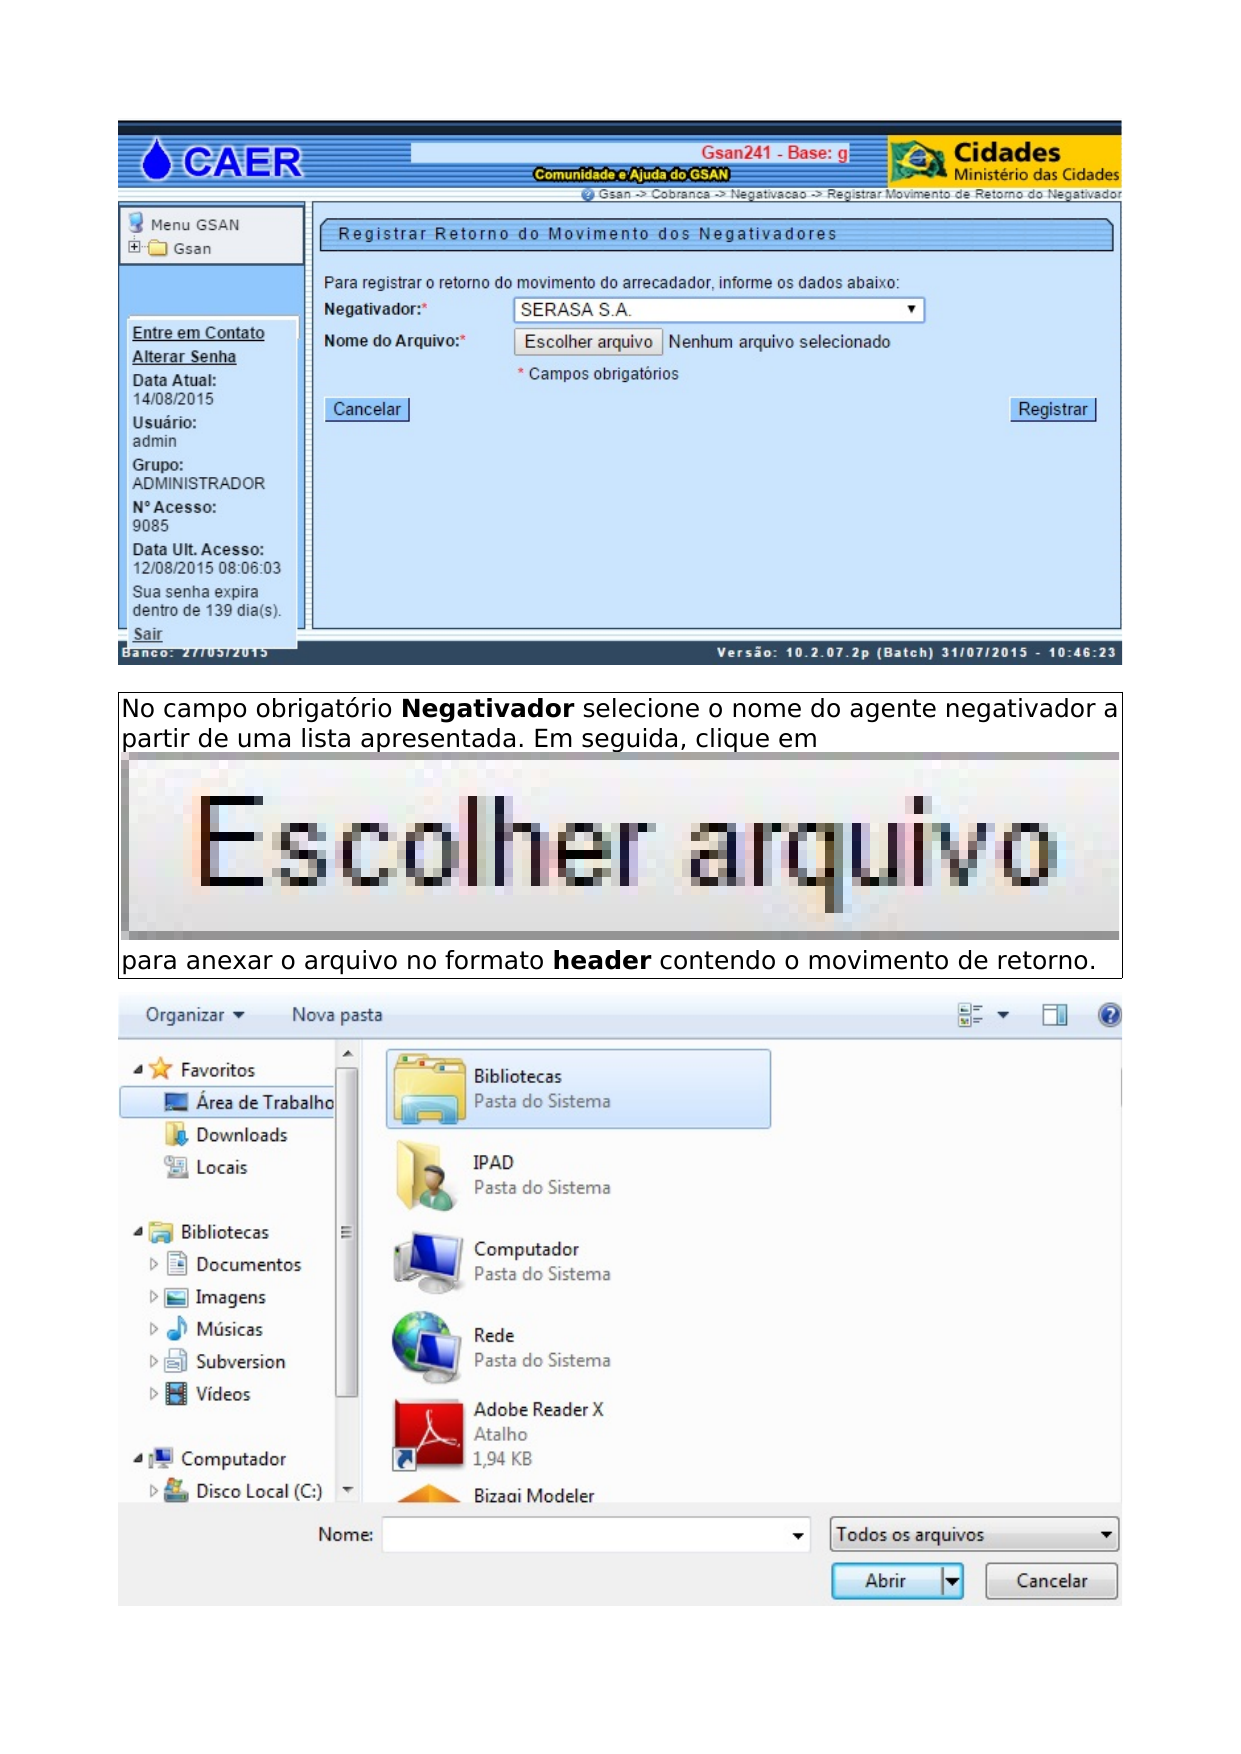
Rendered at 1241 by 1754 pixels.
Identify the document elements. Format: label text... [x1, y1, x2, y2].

table_header No campo obrigatório Negativador selecione o nome do agente negativador a partir de uma lista apresentada. Em seguida, clique em para anexar o arquivo no formato header contendo o movimento de retorno. [119, 693, 1122, 978]
picture [118, 118, 1123, 665]
picture [118, 992, 1123, 1606]
picture [121, 752, 1120, 940]
